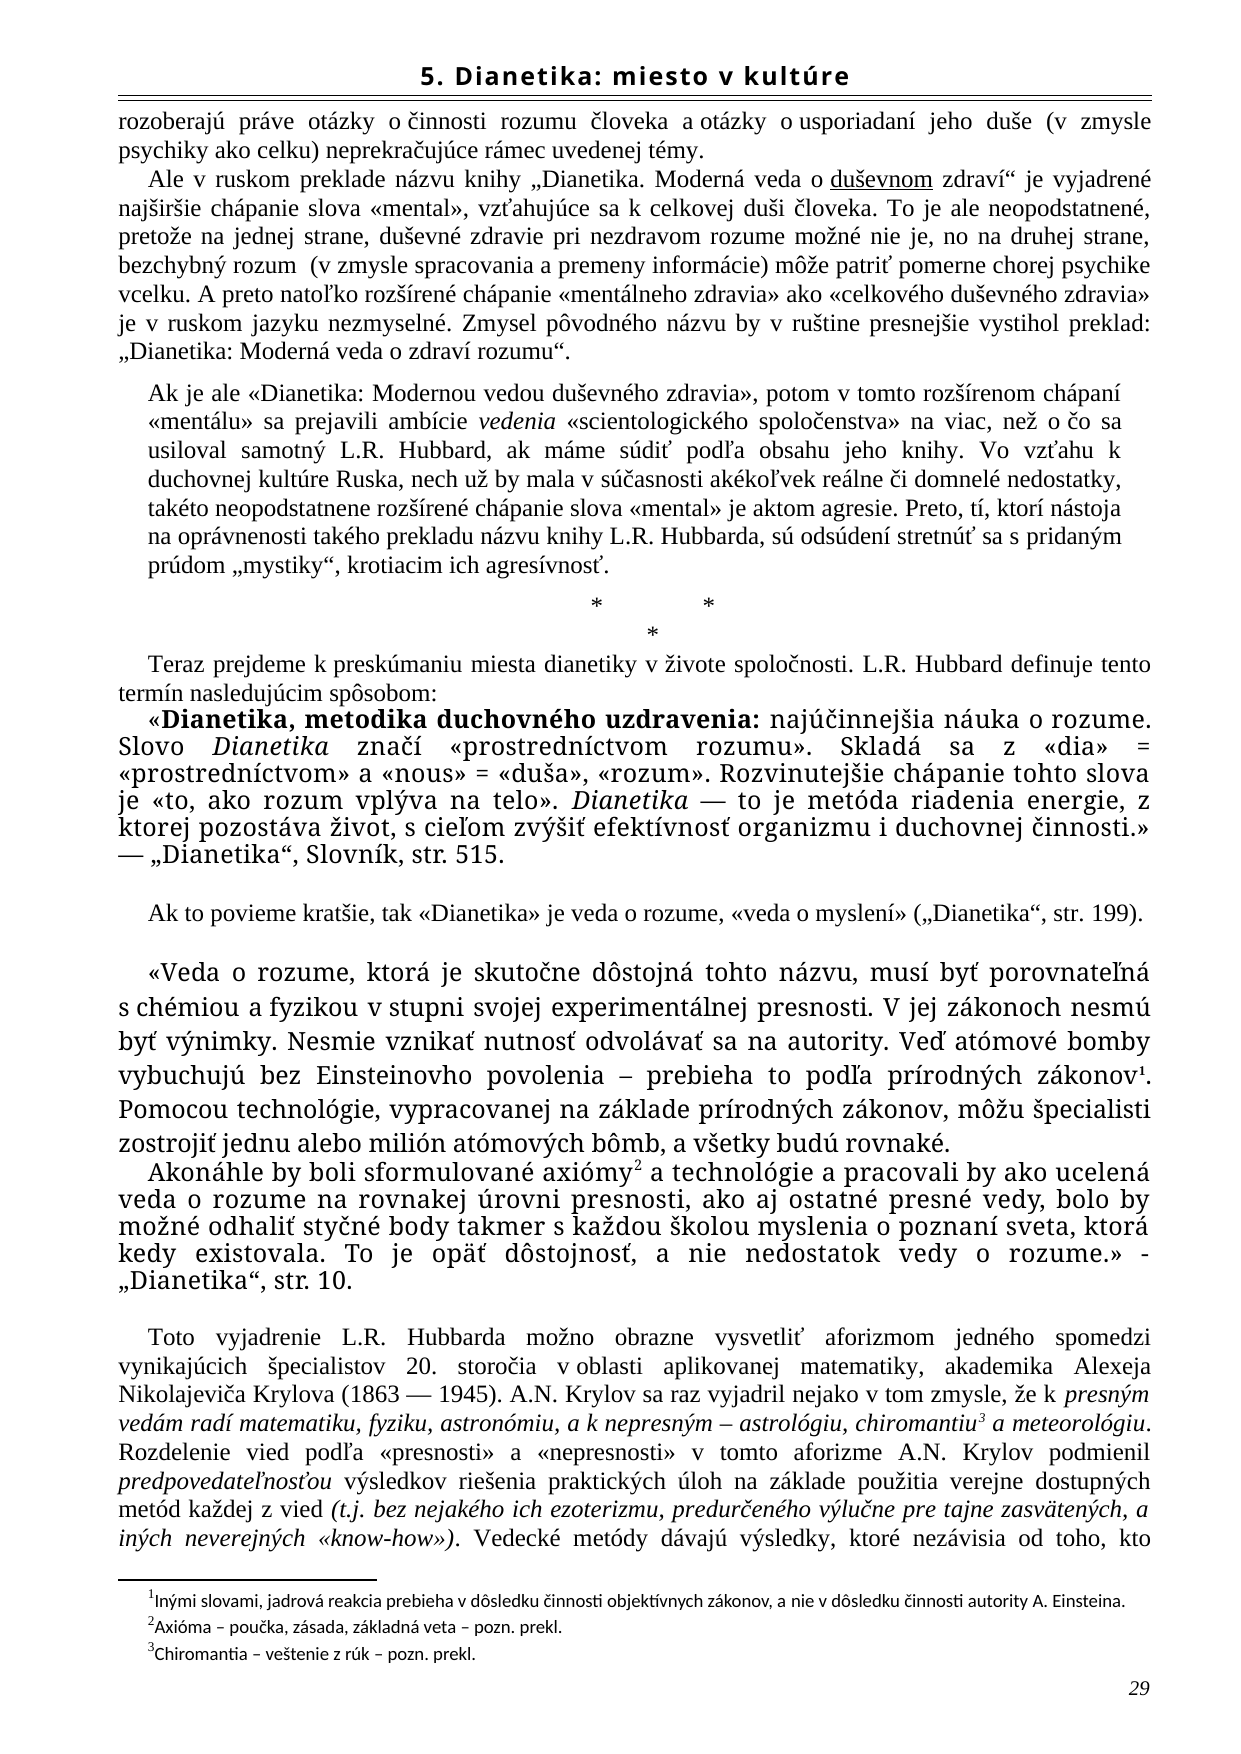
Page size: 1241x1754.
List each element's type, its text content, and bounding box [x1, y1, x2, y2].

text Ak to povieme kratšie, tak «Dianetika» je veda o rozume, «veda o myslení» („Dianetika“, str. 199). [118, 898, 1152, 926]
text Ale v ruskom preklade názvu knihy „Dianetika. Moderná veda o duševnom zdraví“ je vyjadrené najširšie chápanie slova «mental», vzťahujúce sa k celkovej duši človeka. To je ale neopodstatnené, pretože na jednej strane, duševné zdravie pri nezdravom rozume možné nie je, no na druhej strane, bezchybný rozum (v zmysle spracovania a premeny informácie) môže patriť pomerne chorej psychike vcelku. A preto natoľko rozšírené chápanie «mentálneho zdravia» ako «celkového duševného zdravia» je v ruskom jazyku nezmyselné. Zmysel pôvodného názvu by v ruštine presnejšie vystihol preklad: „Dianetika: Moderná veda o zdraví rozumu“. [118, 164, 1152, 365]
text Teraz prejdeme k preskúmaniu miesta dianetiky v živote spoločnosti. L.R. Hubbard definuje tento termín nasledujúcim spôsobom: [118, 649, 1152, 706]
text * * [153, 591, 1152, 620]
text «Veda o rozume, ktorá je skutočne dôstojná tohto názvu, musí byť porovnateľná s chémiou a fyzikou v stupni svojej experimentálnej presnosti. V jej zákonoch nesmú byť výnimky. Nesmie vznikať nutnosť odvolávať sa na autority. Veď atómové bomby vybuchujú bez Einsteinovho povolenia – prebieha to podľa prírodných zákonov. Pomocou technológie, vypracovanej na základe prírodných zákonov, môžu špecialisti zostrojiť jednu alebo milión atómových bômb, a všetky budú rovnaké. [118, 955, 1152, 1159]
text rozoberajú práve otázky o činnosti rozumu človeka a otázky o usporiadaní jeho duše (v zmysle psychiky ako celku) neprekračujúce rámec uvedenej témy. [118, 106, 1152, 164]
text Axióma – poučka, zásada, základná veta – pozn. prekl. [118, 1613, 1152, 1639]
text Ak je ale «Dianetika: Modernou vedou duševného zdravia», potom v tomto rozšírenom chápaní «mentálu» sa prejavili ambície vedenia «scientologického spoločenstva» na viac, než o čo sa usiloval samotný L.R. Hubbard, ak máme súdiť podľa obsahu jeho knihy. Vo vzťahu k duchovnej kultúre Ruska, nech už by mala v súčasnosti akékoľvek reálne či domnelé nedostatky, takéto neopodstatnene rozšírené chápanie slova «mental» je aktom agresie. Preto, tí, ktorí nástoja na oprávnenosti takého prekladu názvu knihy L.R. Hubbarda, sú odsúdení stretnúť sa s pridaným prúdom „mystiky“, krotiacim ich agresívnosť. [148, 378, 1122, 579]
text * [153, 620, 1152, 649]
text Akonáhle by boli sformulované axiómy a technológie a pracovali by ako ucelená veda o rozume na rovnakej úrovni presnosti, ako aj ostatné presné vedy, bolo by možné odhaliť styčné body takmer s každou školou myslenia o poznaní sveta, ktorá kedy existovala. To je opäť dôstojnosť, a nie nedostatok vedy o rozume.» - „Dianetika“, str. 10. [118, 1159, 1152, 1295]
text Toto vyjadrenie L.R. Hubbarda možno obrazne vysvetliť aforizmom jedného spomedzi vynikajúcich špecialistov 20. storočia v oblasti aplikovanej matematiky, akademika Alexeja Nikolajeviča Krylova (1863 — 1945). A.N. Krylov sa raz vyjadril nejako v tom zmysle, že k presným vedám radí matematiku, fyziku, astronómiu, a k nepresným – astrológiu, chiromantiu a meteorológiu. Rozdelenie vied podľa «presnosti» a «nepresnosti» v tomto aforizme A.N. Krylov podmienil predpovedateľnosťou výsledkov riešenia praktických úloh na základe použitia verejne dostupných metód každej z vied (t.j. bez nejakého ich ezoterizmu, predurčeného výlučne pre tajne zasvätených, a iných neverejných «know-how»). Vedecké metódy dávajú výsledky, ktoré nezávisia od toho, kto [118, 1322, 1152, 1552]
text «Dianetika, metodika duchovného uzdravenia: najúčinnejšia náuka o rozume. Slovo Dianetika značí «prostredníctvom rozumu». Skladá sa z «dia» = «prostredníctvom» a «nous» = «duša», «rozum». Rozvinutejšie chápanie tohto slova je «to, ako rozum vplýva na telo». Dianetika — to je metóda riadenia energie, z ktorej pozostáva život, s cieľom zvýšiť efektívnosť organizmu i duchovnej činnosti.» — „Dianetika“, Slovník, str. 515. [118, 706, 1152, 869]
text Chiromantia – veštenie z rúk – pozn. prekl. [118, 1639, 1152, 1665]
text Inými slovami, jadrová reakcia prebieha v dôsledku činnosti objektívnych zákonov, a nie v dôsledku činnosti autority A. Einsteina. [118, 1586, 1152, 1613]
